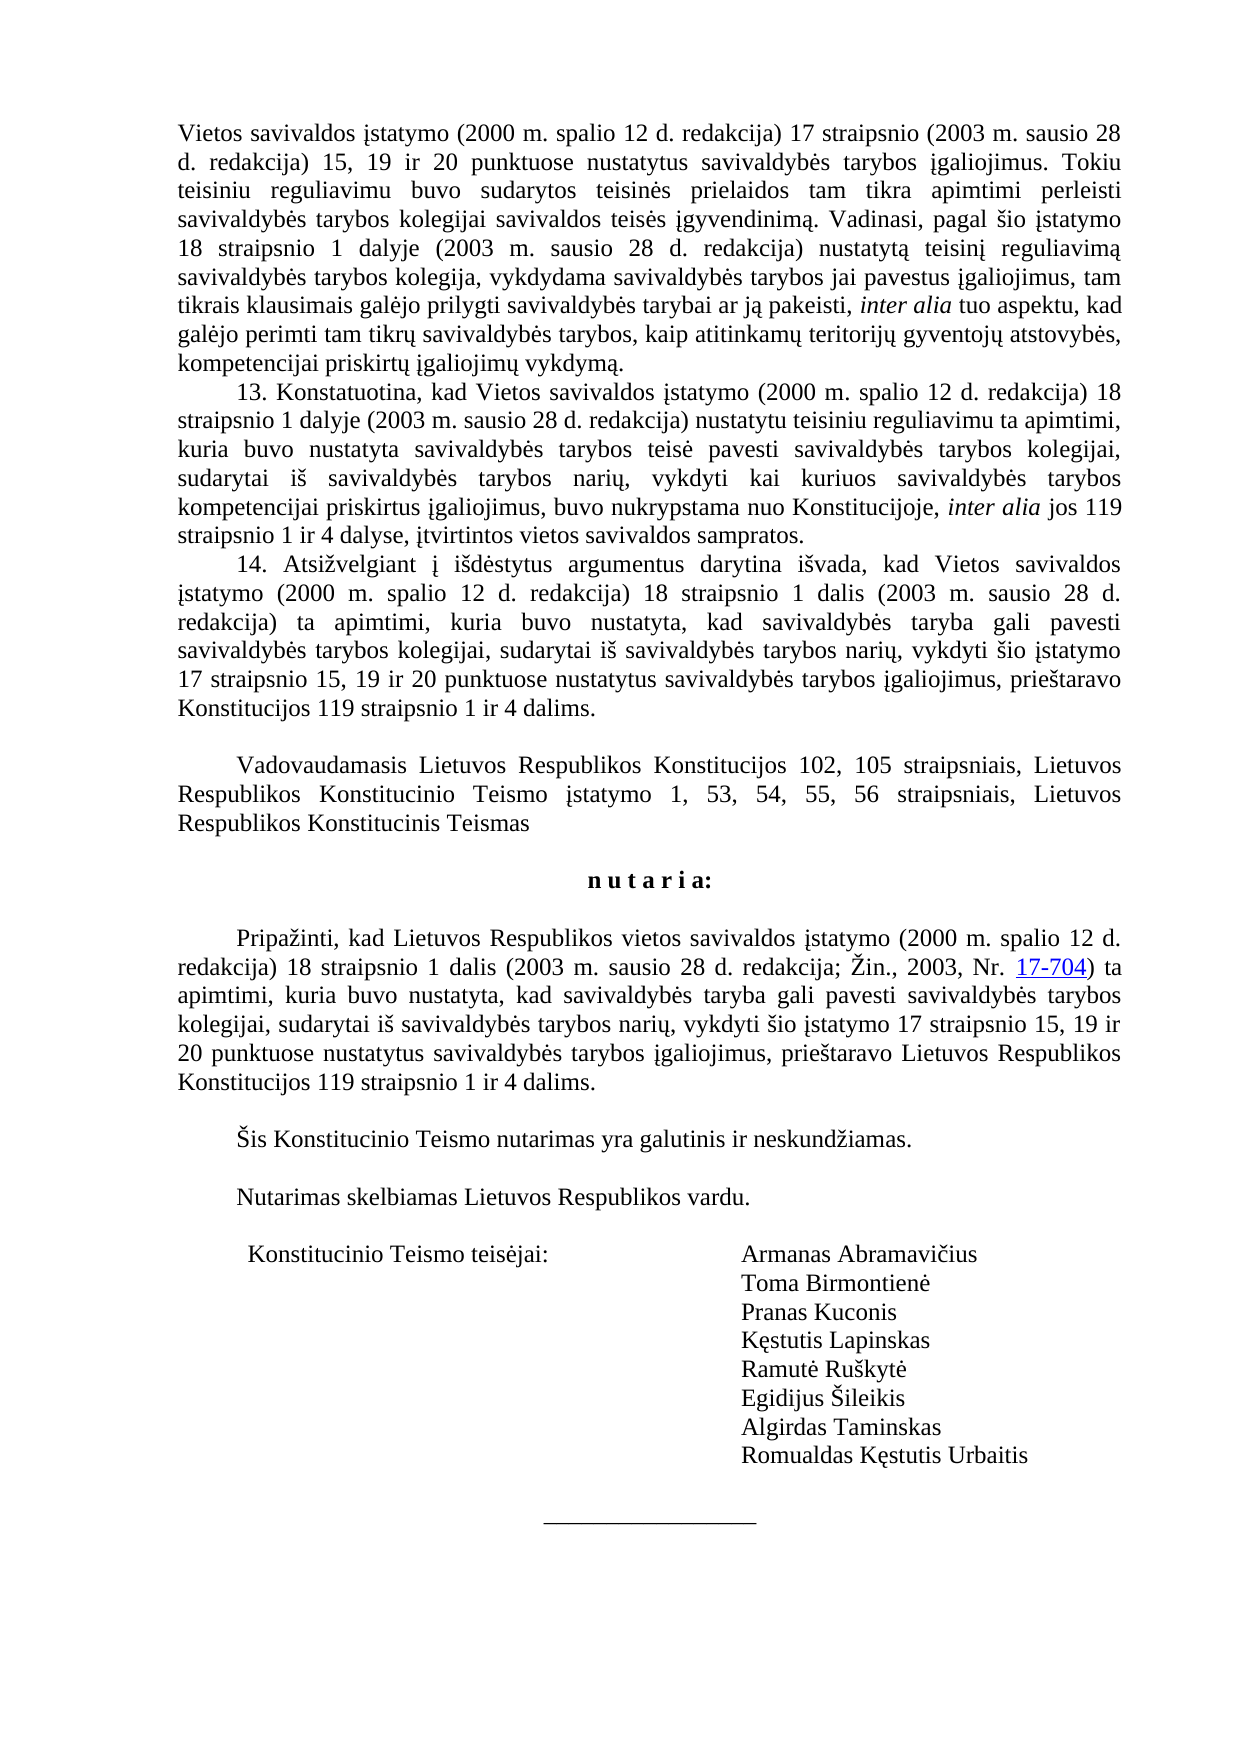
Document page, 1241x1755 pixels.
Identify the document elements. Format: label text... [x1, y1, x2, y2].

text 13. Konstatuotina, kad Vietos savivaldos įstatymo (2000 m. spalio 12 d. redakcija) 18 straipsnio 1 dalyje (2003 m. sausio 28 d. redakcija) nustatytu teisiniu reguliavimu ta apimtimi, kuria buvo nustatyta savivaldybės tarybos teisė pavesti savivaldybės tarybos kolegijai, sudarytai iš savivaldybės tarybos narių, vykdyti kai kuriuos savivaldybės tarybos kompetencijai priskirtus įgaliojimus, buvo nukrypstama nuo Konstitucijoje, inter alia jos 119 straipsnio 1 ir 4 dalyse, įtvirtintos vietos savivaldos sampratos. [177, 377, 1122, 549]
text Vadovaudamasis Lietuvos Respublikos Konstitucijos 102, 105 straipsniais, Lietuvos Respublikos Konstitucinio Teismo įstatymo 1, 53, 54, 55, 56 straipsniais, Lietuvos Respublikos Konstitucinis Teismas [177, 751, 1122, 837]
table_header Armanas Abramavičius Toma Birmontienė Pranas Kuconis Kęstutis Lapinskas Ramutė Ruškytė Egidijus Šileikis Algirdas Taminskas Romualdas Kęstutis Urbaitis [730, 1239, 1122, 1469]
text n u t a r i a: [177, 866, 1122, 894]
text 14. Atsižvelgiant į išdėstytus argumentus darytina išvada, kad Vietos savivaldos įstatymo (2000 m. spalio 12 d. redakcija) 18 straipsnio 1 dalis (2003 m. sausio 28 d. redakcija) ta apimtimi, kuria buvo nustatyta, kad savivaldybės taryba gali pavesti savivaldybės tarybos kolegijai, sudarytai iš savivaldybės tarybos narių, vykdyti šio įstatymo 17 straipsnio 15, 19 ir 20 punktuose nustatytus savivaldybės tarybos įgaliojimus, prieštaravo Konstitucijos 119 straipsnio 1 ir 4 dalims. [177, 549, 1122, 722]
text Šis Konstitucinio Teismo nutarimas yra galutinis ir neskundžiamas. [177, 1124, 1122, 1153]
text Vietos savivaldos įstatymo (2000 m. spalio 12 d. redakcija) 17 straipsnio (2003 m. sausio 28 d. redakcija) 15, 19 ir 20 punktuose nustatytus savivaldybės tarybos įgaliojimus. Tokiu teisiniu reguliavimu buvo sudarytos teisinės prielaidos tam tikra apimtimi perleisti savivaldybės tarybos kolegijai savivaldos teisės įgyvendinimą. Vadinasi, pagal šio įstatymo 18 straipsnio 1 dalyje (2003 m. sausio 28 d. redakcija) nustatytą teisinį reguliavimą savivaldybės tarybos kolegija, vykdydama savivaldybės tarybos jai pavestus įgaliojimus, tam tikrais klausimais galėjo prilygti savivaldybės tarybai ar ją pakeisti, inter alia tuo aspektu, kad galėjo perimti tam tikrų savivaldybės tarybos, kaip atitinkamų teritorijų gyventojų atstovybės, kompetencijai priskirtų įgaliojimų vykdymą. [177, 118, 1122, 377]
table_header Konstitucinio Teismo teisėjai: [177, 1239, 729, 1469]
text Pripažinti, kad Lietuvos Respublikos vietos savivaldos įstatymo (2000 m. spalio 12 d. redakcija) 18 straipsnio 1 dalis (2003 m. sausio 28 d. redakcija; Žin., 2003, Nr. 17-704) ta apimtimi, kuria buvo nustatyta, kad savivaldybės taryba gali pavesti savivaldybės tarybos kolegijai, sudarytai iš savivaldybės tarybos narių, vykdyti šio įstatymo 17 straipsnio 15, 19 ir 20 punktuose nustatytus savivaldybės tarybos įgaliojimus, prieštaravo Lietuvos Respublikos Konstitucijos 119 straipsnio 1 ir 4 dalims. [177, 923, 1122, 1096]
text Nutarimas skelbiamas Lietuvos Respublikos vardu. [177, 1182, 1122, 1211]
text _________________ [177, 1498, 1122, 1527]
